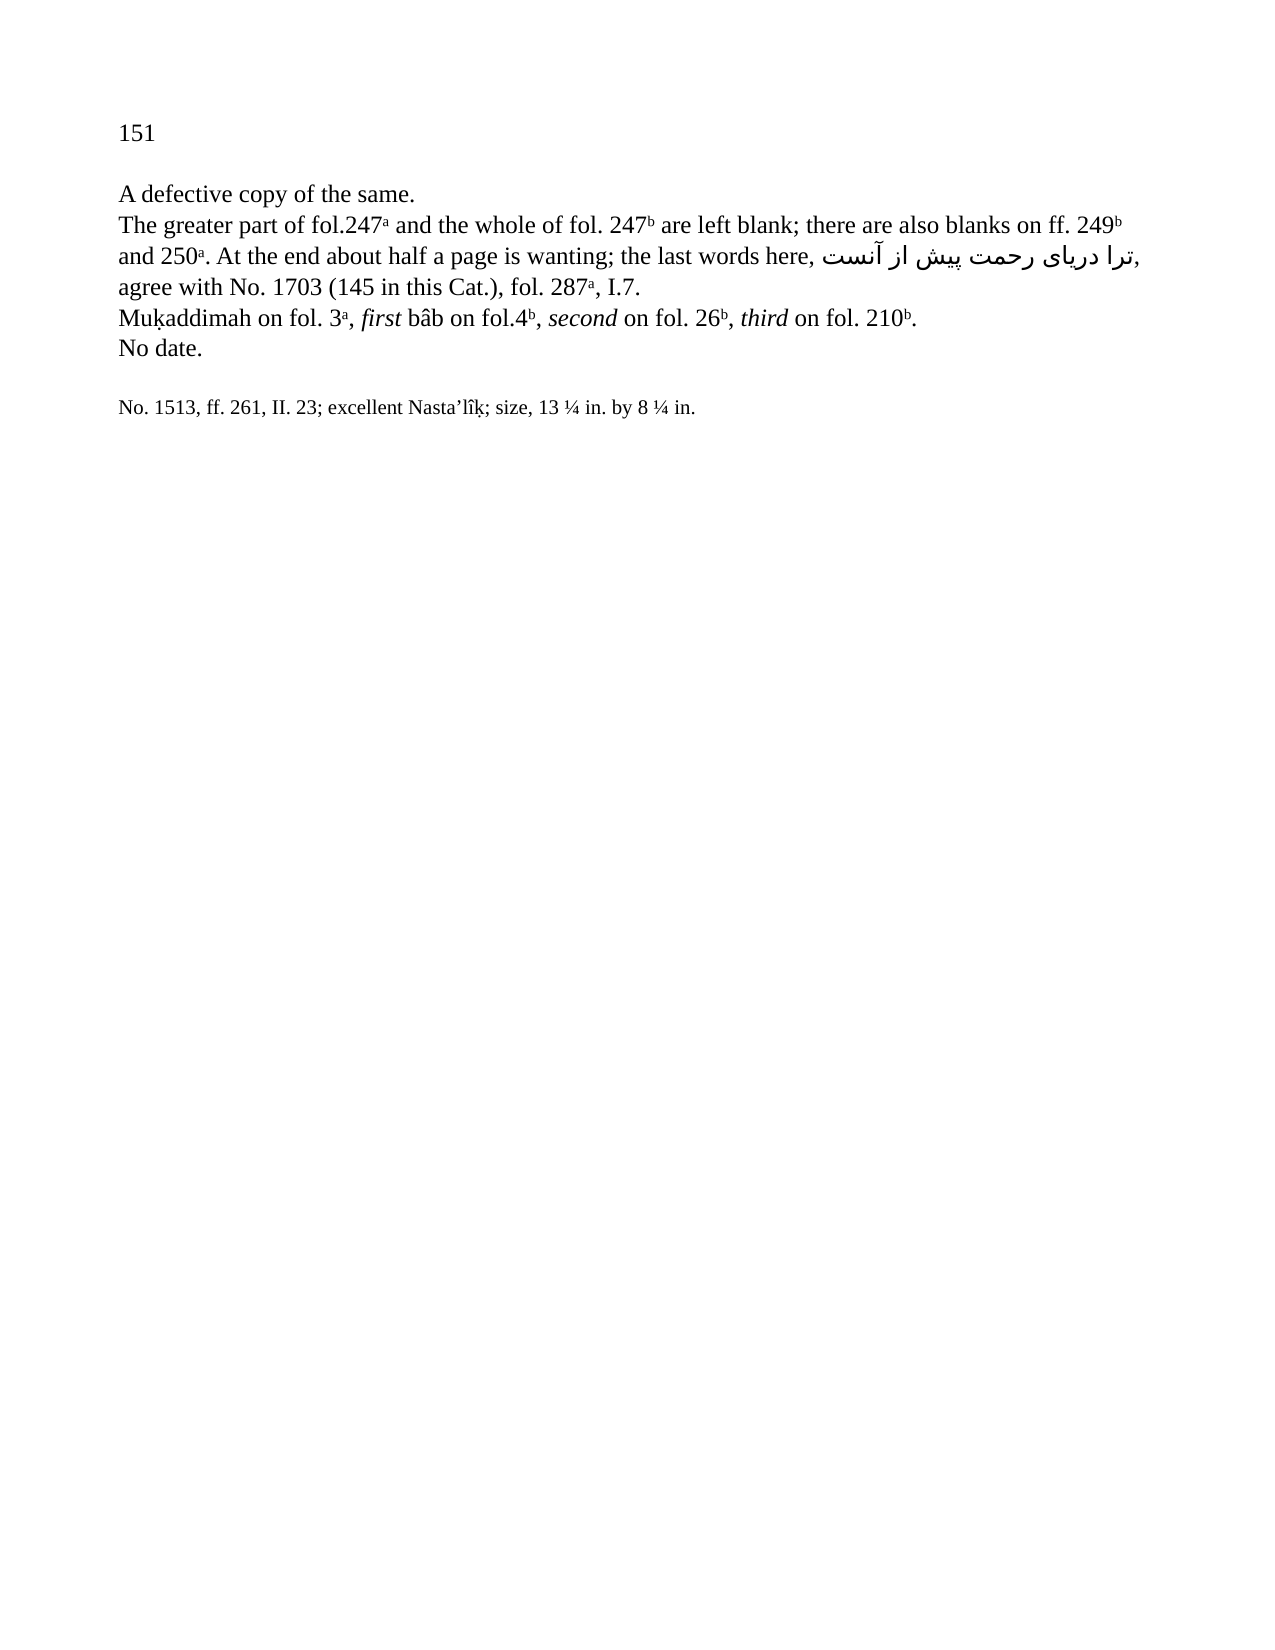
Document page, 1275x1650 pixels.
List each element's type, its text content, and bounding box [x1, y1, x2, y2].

text A defective copy of the same. [118, 179, 1157, 208]
text No. 1513, ff. 261, II. 23; excellent Nasta’lîḳ; size, 13 ¼ in. by 8 ¼ in. [118, 395, 1157, 419]
text The greater part of fol.247ᵃ and the whole of fol. 247ᵇ are left blank; there are also blanks on ff. 249ᵇ and 250ᵃ. At the end about half a page is wanting; the last words here, ترا دریای رحمت پیش از آنست, agree with No. 1703 (145 in this Cat.), fol. 287ᵃ, I.7. [118, 210, 1157, 301]
text Muḳaddimah on fol. 3ᵃ, first bâb on fol.4ᵇ, second on fol. 26ᵇ, third on fol. 210ᵇ. [118, 303, 1157, 331]
text No date. [118, 333, 1157, 362]
text 151 [118, 118, 1157, 147]
